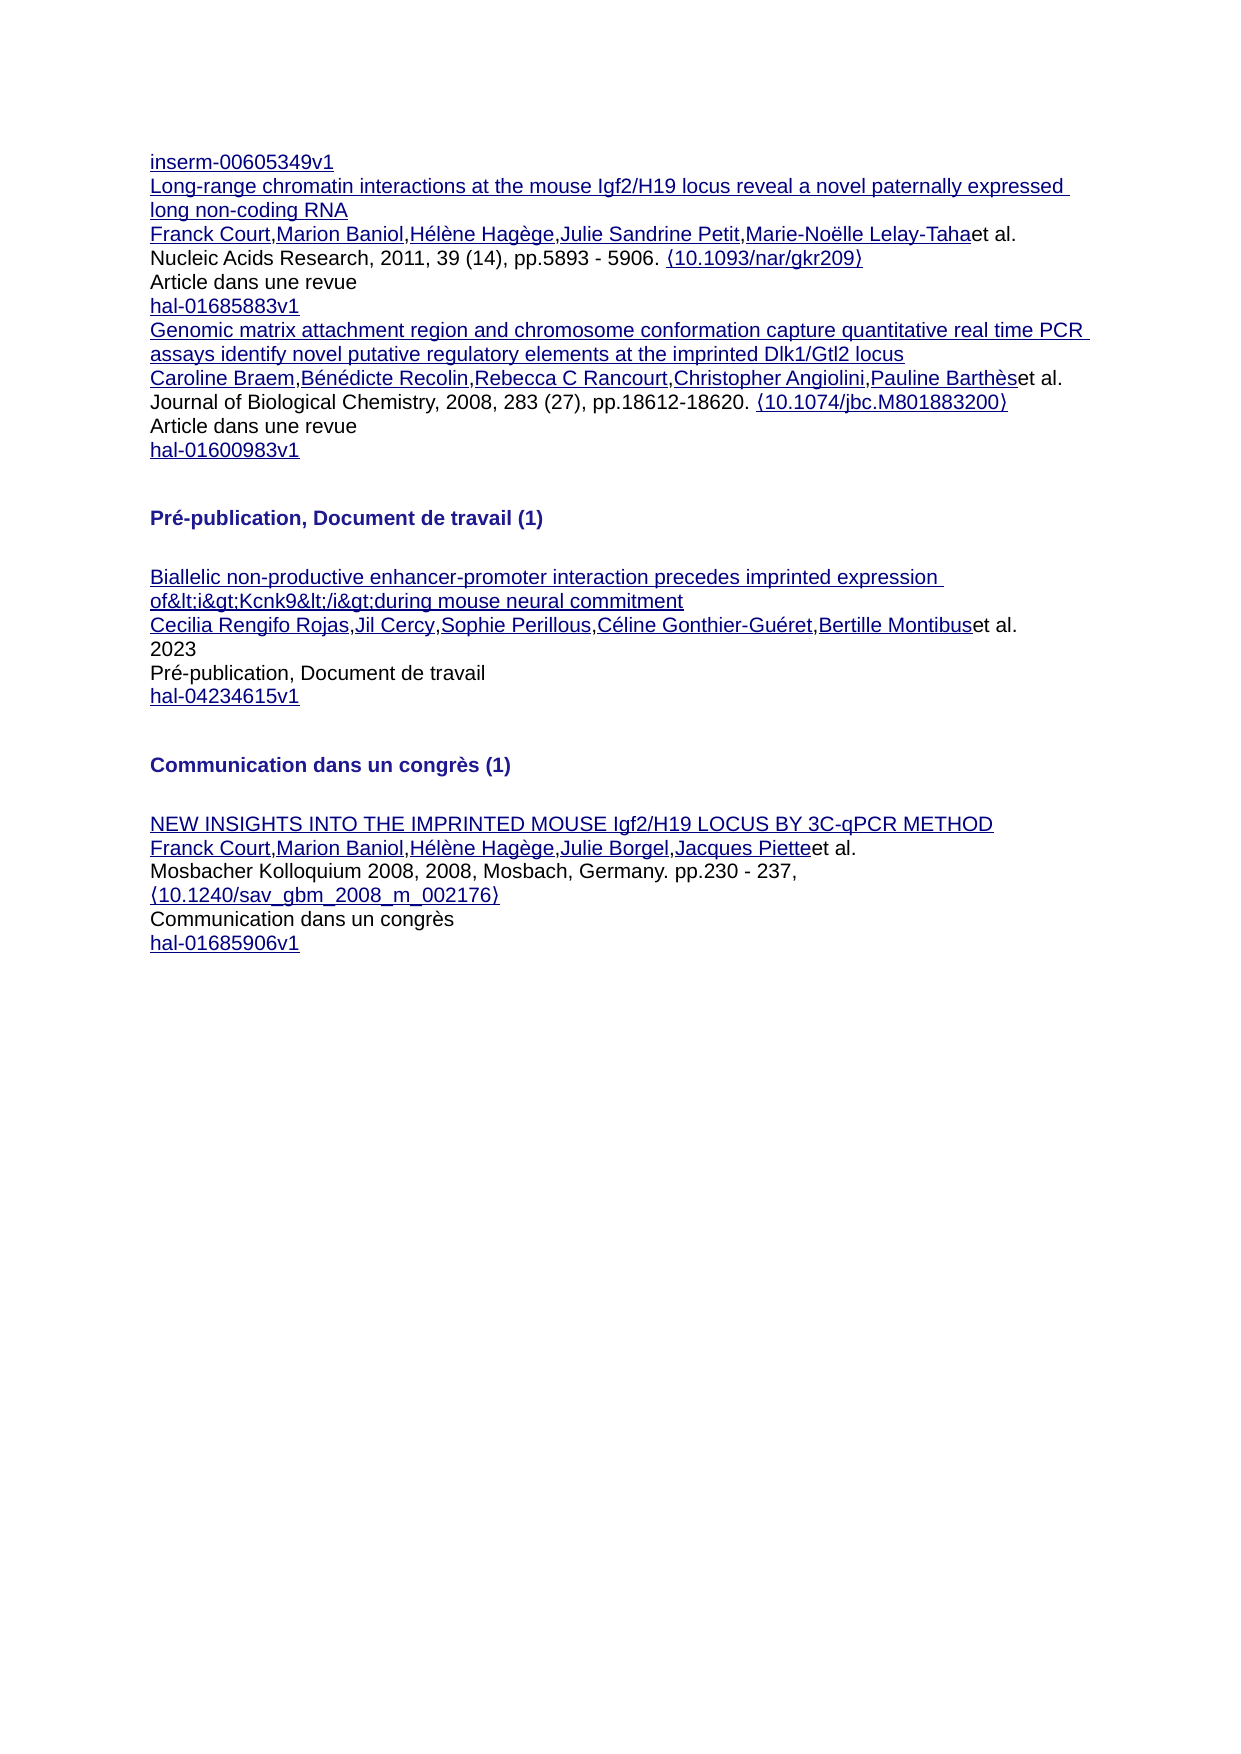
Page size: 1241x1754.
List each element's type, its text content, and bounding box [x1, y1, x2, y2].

table_cell inserm-00605349v1 [150, 150, 1090, 174]
subtitle Pré-publication, Document de travail (1) [150, 506, 1090, 530]
table_cell Long-range chromatin interactions at the mouse Igf2/H19 locus reveal a novel paternally expressed long non-coding RNA Franck Court,Marion Baniol,Hélène Hagège,Julie Sandrine Petit,Marie-Noëlle Lelay-Tahaet al. Nucleic Acids Research, 2011, 39 (14), pp.5893 - 5906. ⟨10.1093/nar/gkr209⟩ Article dans une revue hal-01685883v1 [150, 174, 1090, 318]
table_header Biallelic non-productive enhancer-promoter interaction precedes imprinted expression of&lt;i&gt;Kcnk9&lt;/i&gt;during mouse neural commitment Cecilia Rengifo Rojas,Jil Cercy,Sophie Perillous,Céline Gonthier-Guéret,Bertille Montibuset al. 2023 Pré-publication, Document de travail hal-04234615v1 [150, 565, 1090, 708]
subtitle Communication dans un congrès (1) [150, 753, 1090, 777]
table_cell assays identify novel putative regulatory elements at the imprinted Dlk1/Gtl2 locus Caroline Braem,Bénédicte Recolin,Rebecca C Rancourt,Christopher Angiolini,Pauline Barthèset al. Journal of Biological Chemistry, 2008, 283 (27), pp.18612-18620. ⟨10.1074/jbc.M801883200⟩ Article dans une revue hal-01600983v1 [150, 340, 1090, 461]
table_header NEW INSIGHTS INTO THE IMPRINTED MOUSE Igf2/H19 LOCUS BY 3C-qPCR METHOD Franck Court,Marion Baniol,Hélène Hagège,Julie Borgel,Jacques Pietteet al. Mosbacher Kolloquium 2008, 2008, Mosbach, Germany. pp.230 - 237, ⟨10.1240/sav_gbm_2008_m_002176⟩ Communication dans un congrès hal-01685906v1 [150, 811, 1090, 955]
table_cell Genomic matrix attachment region and chromosome conformation capture quantitative real time PCR [150, 318, 1090, 339]
